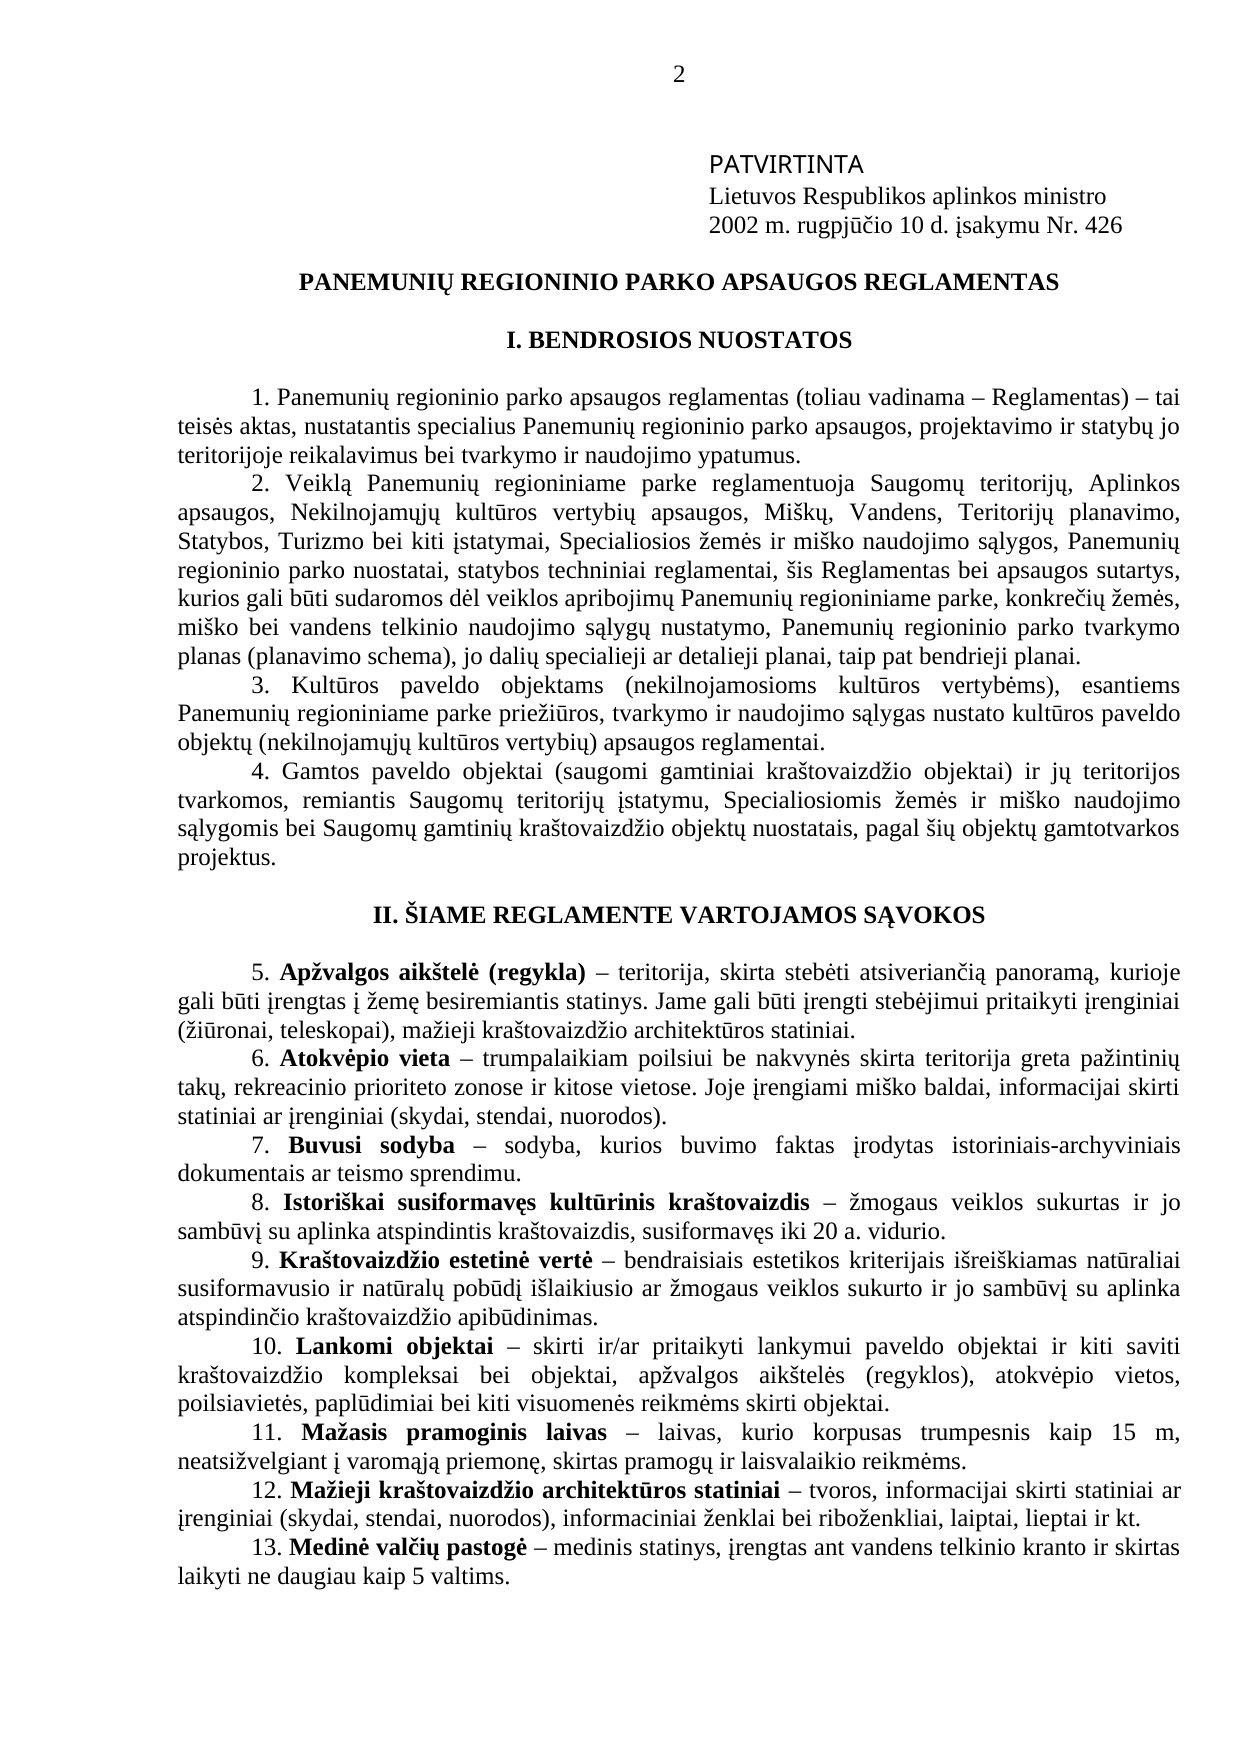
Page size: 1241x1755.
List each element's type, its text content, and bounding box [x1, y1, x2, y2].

text 10. Lankomi objektai – skirti ir/ar pritaikyti lankymui paveldo objektai ir kiti saviti kraštovaizdžio kompleksai bei objektai, apžvalgos aikštelės (regyklos), atokvėpio vietos, poilsiavietės, paplūdimiai bei kiti visuomenės reikmėms skirti objektai. [177, 1331, 1181, 1417]
text 8. Istoriškai susiformavęs kultūrinis kraštovaizdis – žmogaus veiklos sukurtas ir jo sambūvį su aplinka atspindintis kraštovaizdis, susiformavęs iki 20 a. vidurio. [177, 1187, 1181, 1245]
text 5. Apžvalgos aikštelė (regykla) – teritorija, skirta stebėti atsiveriančią panoramą, kurioje gali būti įrengtas į žemę besiremiantis statinys. Jame gali būti įrengti stebėjimui pritaikyti įrenginiai (žiūronai, teleskopai), mažieji kraštovaizdžio architektūros statiniai. [177, 957, 1181, 1043]
text 2002 m. rugpjūčio 10 d. įsakymu Nr. 426 [177, 210, 1181, 238]
text 4. Gamtos paveldo objektai (saugomi gamtiniai kraštovaizdžio objektai) ir jų teritorijos tvarkomos, remiantis Saugomų teritorijų įstatymu, Specialiosiomis žemės ir miško naudojimo sąlygomis bei Saugomų gamtinių kraštovaizdžio objektų nuostatais, pagal šių objektų gamtotvarkos projektus. [177, 756, 1181, 871]
text 6. Atokvėpio vieta – trumpalaikiam poilsiui be nakvynės skirta teritorija greta pažintinių takų, rekreacinio prioriteto zonose ir kitose vietose. Joje įrengiami miško baldai, informacijai skirti statiniai ar įrenginiai (skydai, stendai, nuorodos). [177, 1043, 1181, 1130]
text PANEMUNIŲ REGIONINIO PARKO APSAUGOS REGLAMENTAS [177, 267, 1181, 296]
text PATVIRTINTA [177, 147, 1181, 181]
text 1. Panemunių regioninio parko apsaugos reglamentas (toliau vadinama – Reglamentas) – tai teisės aktas, nustatantis specialius Panemunių regioninio parko apsaugos, projektavimo ir statybų jo teritorijoje reikalavimus bei tvarkymo ir naudojimo ypatumus. [177, 382, 1181, 468]
text Lietuvos Respublikos aplinkos ministro [177, 181, 1181, 210]
text 7. Buvusi sodyba – sodyba, kurios buvimo faktas įrodytas istoriniais-archyviniais dokumentais ar teismo sprendimu. [177, 1130, 1181, 1187]
text I. BENDROSIOS NUOSTATOS [177, 325, 1181, 353]
text 13. Medinė valčių pastogė – medinis statinys, įrengtas ant vandens telkinio kranto ir skirtas laikyti ne daugiau kaip 5 valtims. [177, 1532, 1181, 1590]
text 9. Kraštovaizdžio estetinė vertė – bendraisiais estetikos kriterijais išreiškiamas natūraliai susiformavusio ir natūralų pobūdį išlaikiusio ar žmogaus veiklos sukurto ir jo sambūvį su aplinka atspindinčio kraštovaizdžio apibūdinimas. [177, 1245, 1181, 1331]
text 2. Veiklą Panemunių regioniniame parke reglamentuoja Saugomų teritorijų, Aplinkos apsaugos, Nekilnojamųjų kultūros vertybių apsaugos, Miškų, Vandens, Teritorijų planavimo, Statybos, Turizmo bei kiti įstatymai, Specialiosios žemės ir miško naudojimo sąlygos, Panemunių regioninio parko nuostatai, statybos techniniai reglamentai, šis Reglamentas bei apsaugos sutartys, kurios gali būti sudaromos dėl veiklos apribojimų Panemunių regioniniame parke, konkrečių žemės, miško bei vandens telkinio naudojimo sąlygų nustatymo, Panemunių regioninio parko tvarkymo planas (planavimo schema), jo dalių specialieji ar detalieji planai, taip pat bendrieji planai. [177, 468, 1181, 670]
text 11. Mažasis pramoginis laivas – laivas, kurio korpusas trumpesnis kaip 15 m, neatsižvelgiant į varomąją priemonę, skirtas pramogų ir laisvalaikio reikmėms. [177, 1417, 1181, 1475]
text 12. Mažieji kraštovaizdžio architektūros statiniai – tvoros, informacijai skirti statiniai ar įrenginiai (skydai, stendai, nuorodos), informaciniai ženklai bei riboženkliai, laiptai, lieptai ir kt. [177, 1475, 1181, 1532]
text II. Šiame reglamente vartojamos sąvokos [177, 900, 1181, 928]
text 3. Kultūros paveldo objektams (nekilnojamosioms kultūros vertybėms), esantiems Panemunių regioniniame parke priežiūros, tvarkymo ir naudojimo sąlygas nustato kultūros paveldo objektų (nekilnojamųjų kultūros vertybių) apsaugos reglamentai. [177, 670, 1181, 756]
